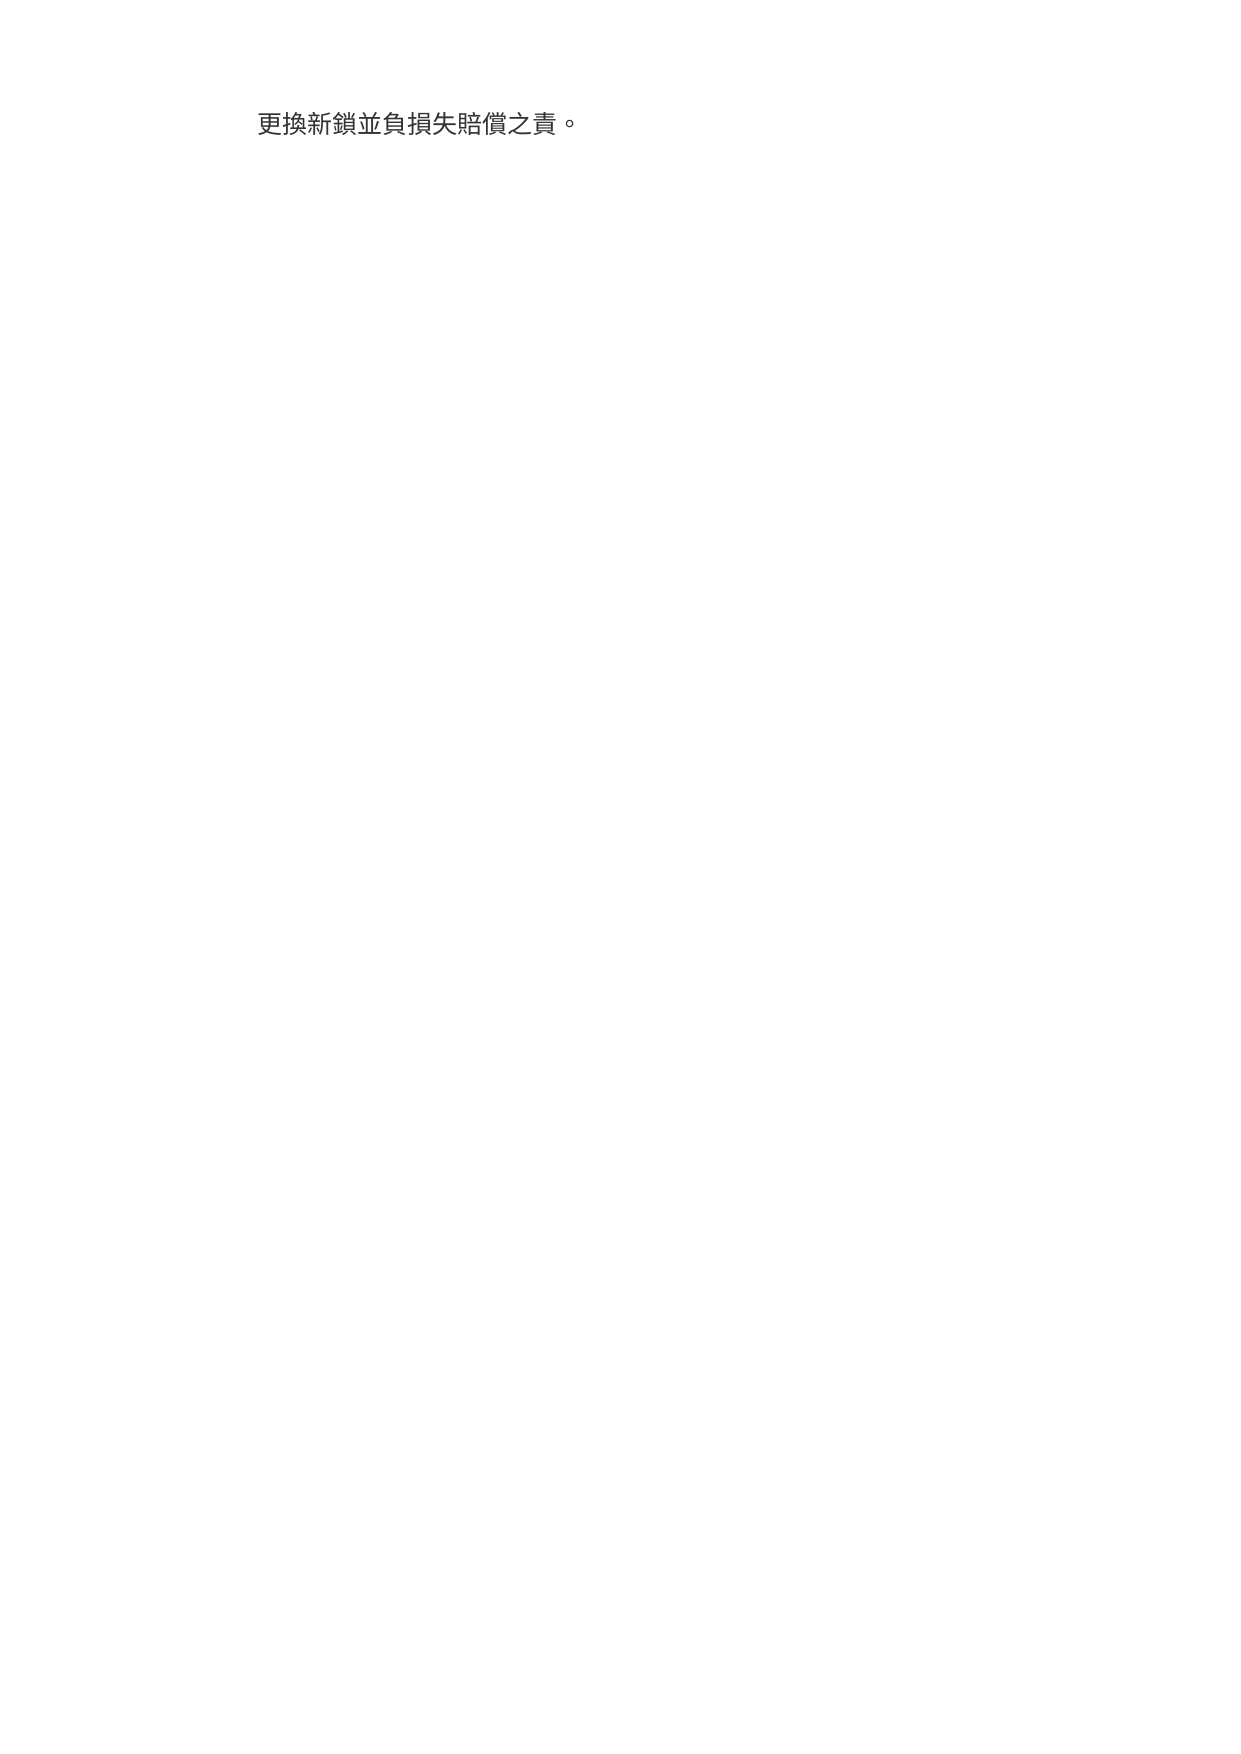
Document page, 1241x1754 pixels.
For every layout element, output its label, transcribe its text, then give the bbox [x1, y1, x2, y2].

table_header [66, 104, 171, 141]
table_header 更換新鎖並負損失賠償之責。 [171, 104, 1164, 141]
